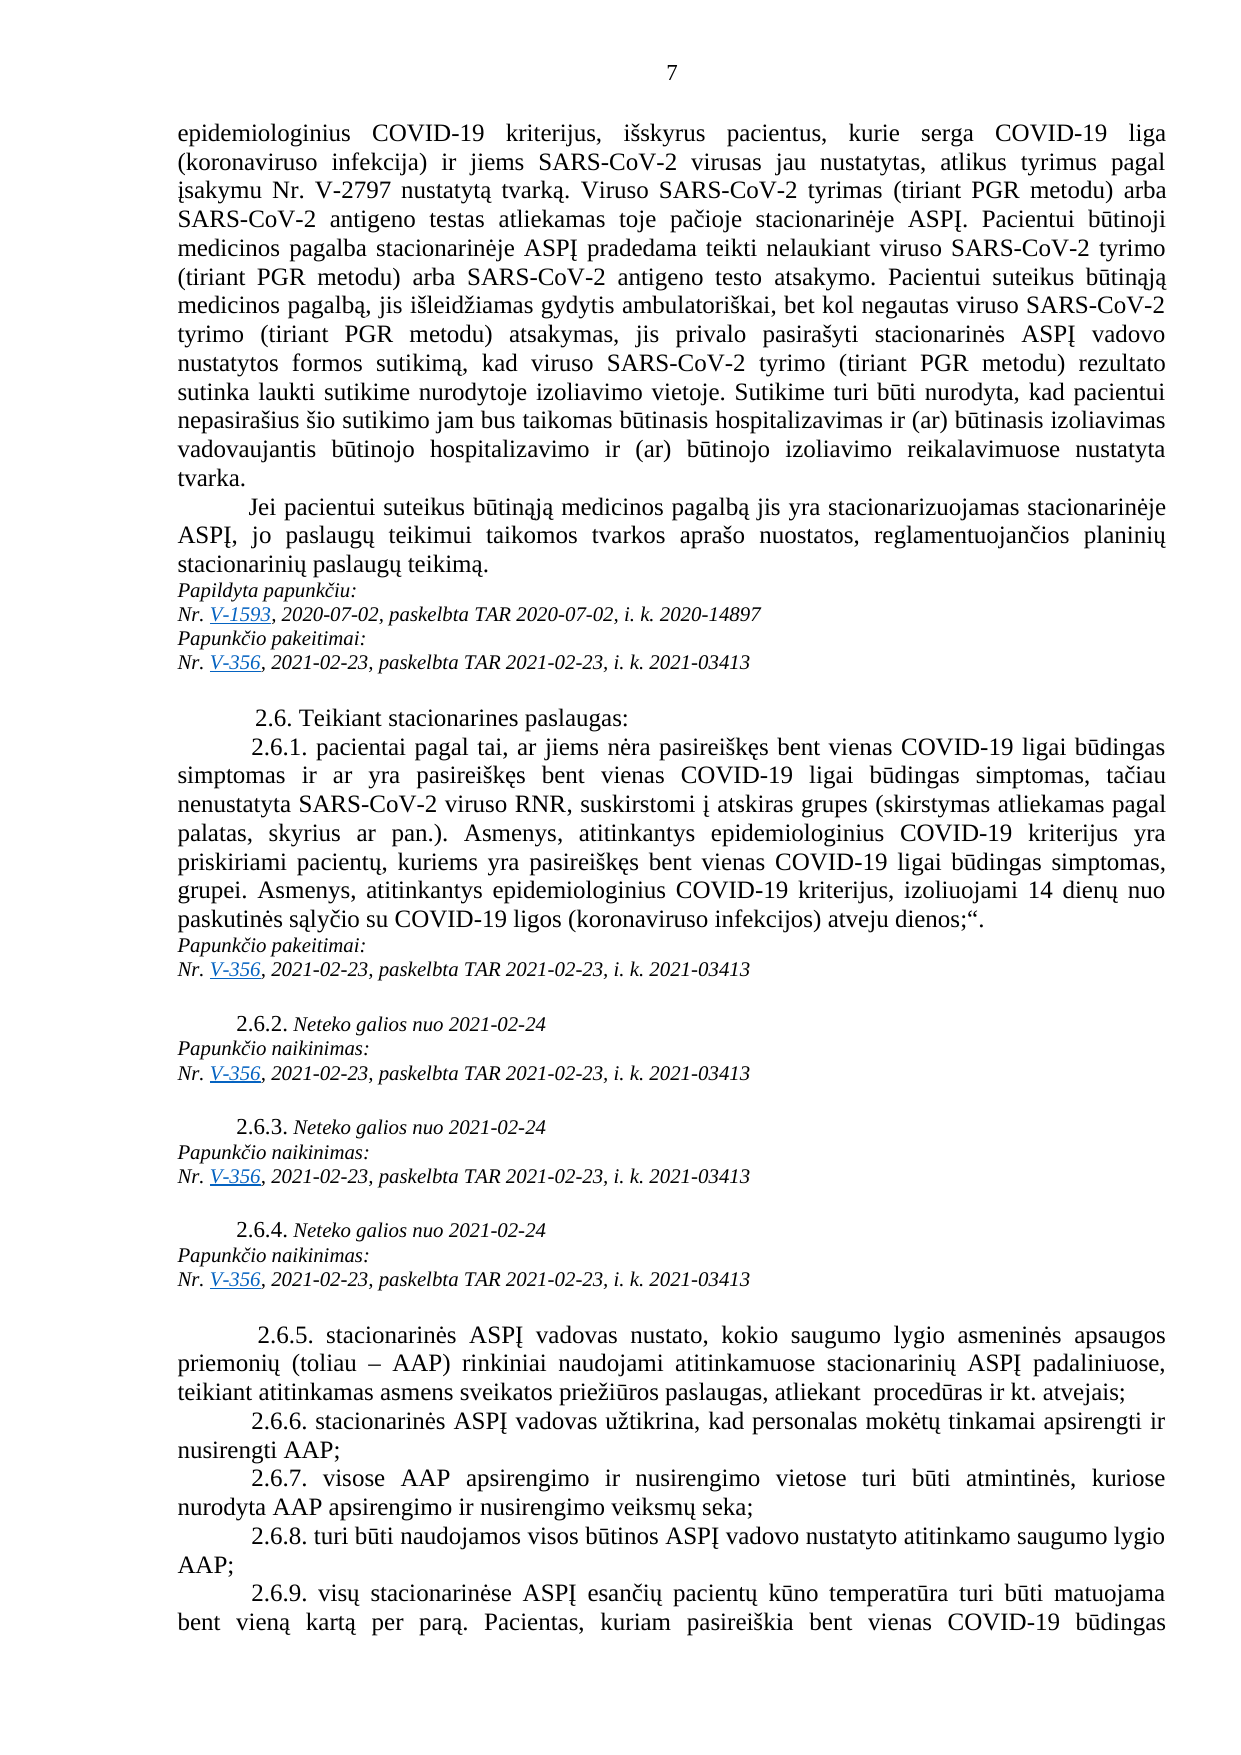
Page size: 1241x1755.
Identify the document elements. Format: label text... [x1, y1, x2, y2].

text epidemiologinius COVID-19 kriterijus, išskyrus pacientus, kurie serga COVID-19 liga (koronaviruso infekcija) ir jiems SARS-CoV-2 virusas jau nustatytas, atlikus tyrimus pagal įsakymu Nr. V-2797 nustatytą tvarką. Viruso SARS-CoV-2 tyrimas (tiriant PGR metodu) arba SARS-CoV-2 antigeno testas atliekamas toje pačioje stacionarinėje ASPĮ. Pacientui būtinoji medicinos pagalba stacionarinėje ASPĮ pradedama teikti nelaukiant viruso SARS-CoV-2 tyrimo (tiriant PGR metodu) arba SARS-CoV-2 antigeno testo atsakymo. Pacientui suteikus būtinąją medicinos pagalbą, jis išleidžiamas gydytis ambulatoriškai, bet kol negautas viruso SARS-CoV-2 tyrimo (tiriant PGR metodu) atsakymas, jis privalo pasirašyti stacionarinės ASPĮ vadovo nustatytos formos sutikimą, kad viruso SARS-CoV-2 tyrimo (tiriant PGR metodu) rezultato sutinka laukti sutikime nurodytoje izoliavimo vietoje. Sutikime turi būti nurodyta, kad pacientui nepasirašius šio sutikimo jam bus taikomas būtinasis hospitalizavimas ir (ar) būtinasis izoliavimas vadovaujantis būtinojo hospitalizavimo ir (ar) būtinojo izoliavimo reikalavimuose nustatyta tvarka. [177, 118, 1167, 492]
text 2.6.4. Neteko galios nuo 2021-02-24 [177, 1216, 1167, 1243]
text 2.6.5. stacionarinės ASPĮ vadovas nustato, kokio saugumo lygio asmeninės apsaugos priemonių (toliau – AAP) rinkiniai naudojami atitinkamuose stacionarinių ASPĮ padaliniuose, teikiant atitinkamas asmens sveikatos priežiūros paslaugas, atliekant procedūras ir kt. atvejais; [177, 1320, 1167, 1406]
text Papildyta papunkčiu: [177, 578, 1167, 602]
text 2.6.6. stacionarinės ASPĮ vadovas užtikrina, kad personalas mokėtų tinkamai apsirengti ir nusirengti AAP; [177, 1406, 1167, 1463]
text Nr. V-356, 2021-02-23, paskelbta TAR 2021-02-23, i. k. 2021-03413 [177, 1267, 1167, 1291]
text Nr. V-356, 2021-02-23, paskelbta TAR 2021-02-23, i. k. 2021-03413 [177, 1060, 1167, 1084]
text Papunkčio pakeitimai: [177, 933, 1167, 957]
text Nr. V-356, 2021-02-23, paskelbta TAR 2021-02-23, i. k. 2021-03413 [177, 957, 1167, 981]
text Nr. V-1593, 2020-07-02, paskelbta TAR 2020-07-02, i. k. 2020-14897 [177, 602, 1167, 626]
text Papunkčio pakeitimai: [177, 626, 1167, 650]
text 2.6.2. Neteko galios nuo 2021-02-24 [177, 1010, 1167, 1036]
text 2.6.3. Neteko galios nuo 2021-02-24 [177, 1113, 1167, 1139]
text Papunkčio naikinimas: [177, 1036, 1167, 1060]
text Nr. V-356, 2021-02-23, paskelbta TAR 2021-02-23, i. k. 2021-03413 [177, 1164, 1167, 1188]
text 2.6.9. visų stacionarinėse ASPĮ esančių pacientų kūno temperatūra turi būti matuojama bent vieną kartą per parą. Pacientas, kuriam pasireiškia bent vienas COVID-19 būdingas [177, 1578, 1167, 1636]
text 2.6.1. pacientai pagal tai, ar jiems nėra pasireiškęs bent vienas COVID-19 ligai būdingas simptomas ir ar yra pasireiškęs bent vienas COVID-19 ligai būdingas simptomas, tačiau nenustatyta SARS-CoV-2 viruso RNR, suskirstomi į atskiras grupes (skirstymas atliekamas pagal palatas, skyrius ar pan.). Asmenys, atitinkantys epidemiologinius COVID-19 kriterijus yra priskiriami pacientų, kuriems yra pasireiškęs bent vienas COVID-19 ligai būdingas simptomas, grupei. Asmenys, atitinkantys epidemiologinius COVID-19 kriterijus, izoliuojami 14 dienų nuo paskutinės sąlyčio su COVID-19 ligos (koronaviruso infekcijos) atveju dienos;“. [177, 732, 1167, 933]
text 2.6.7. visose AAP apsirengimo ir nusirengimo vietose turi būti atmintinės, kuriose nurodyta AAP apsirengimo ir nusirengimo veiksmų seka; [177, 1463, 1167, 1521]
text Nr. V-356, 2021-02-23, paskelbta TAR 2021-02-23, i. k. 2021-03413 [177, 650, 1167, 674]
text Jei pacientui suteikus būtinąją medicinos pagalbą jis yra stacionarizuojamas stacionarinėje ASPĮ, jo paslaugų teikimui taikomos tvarkos aprašo nuostatos, reglamentuojančios planinių stacionarinių paslaugų teikimą. [177, 492, 1167, 578]
text Papunkčio naikinimas: [177, 1139, 1167, 1164]
text 2.6.8. turi būti naudojamos visos būtinos ASPĮ vadovo nustatyto atitinkamo saugumo lygio AAP; [177, 1521, 1167, 1578]
text Papunkčio naikinimas: [177, 1243, 1167, 1267]
text 2.6. Teikiant stacionarines paslaugas: [177, 703, 1167, 732]
